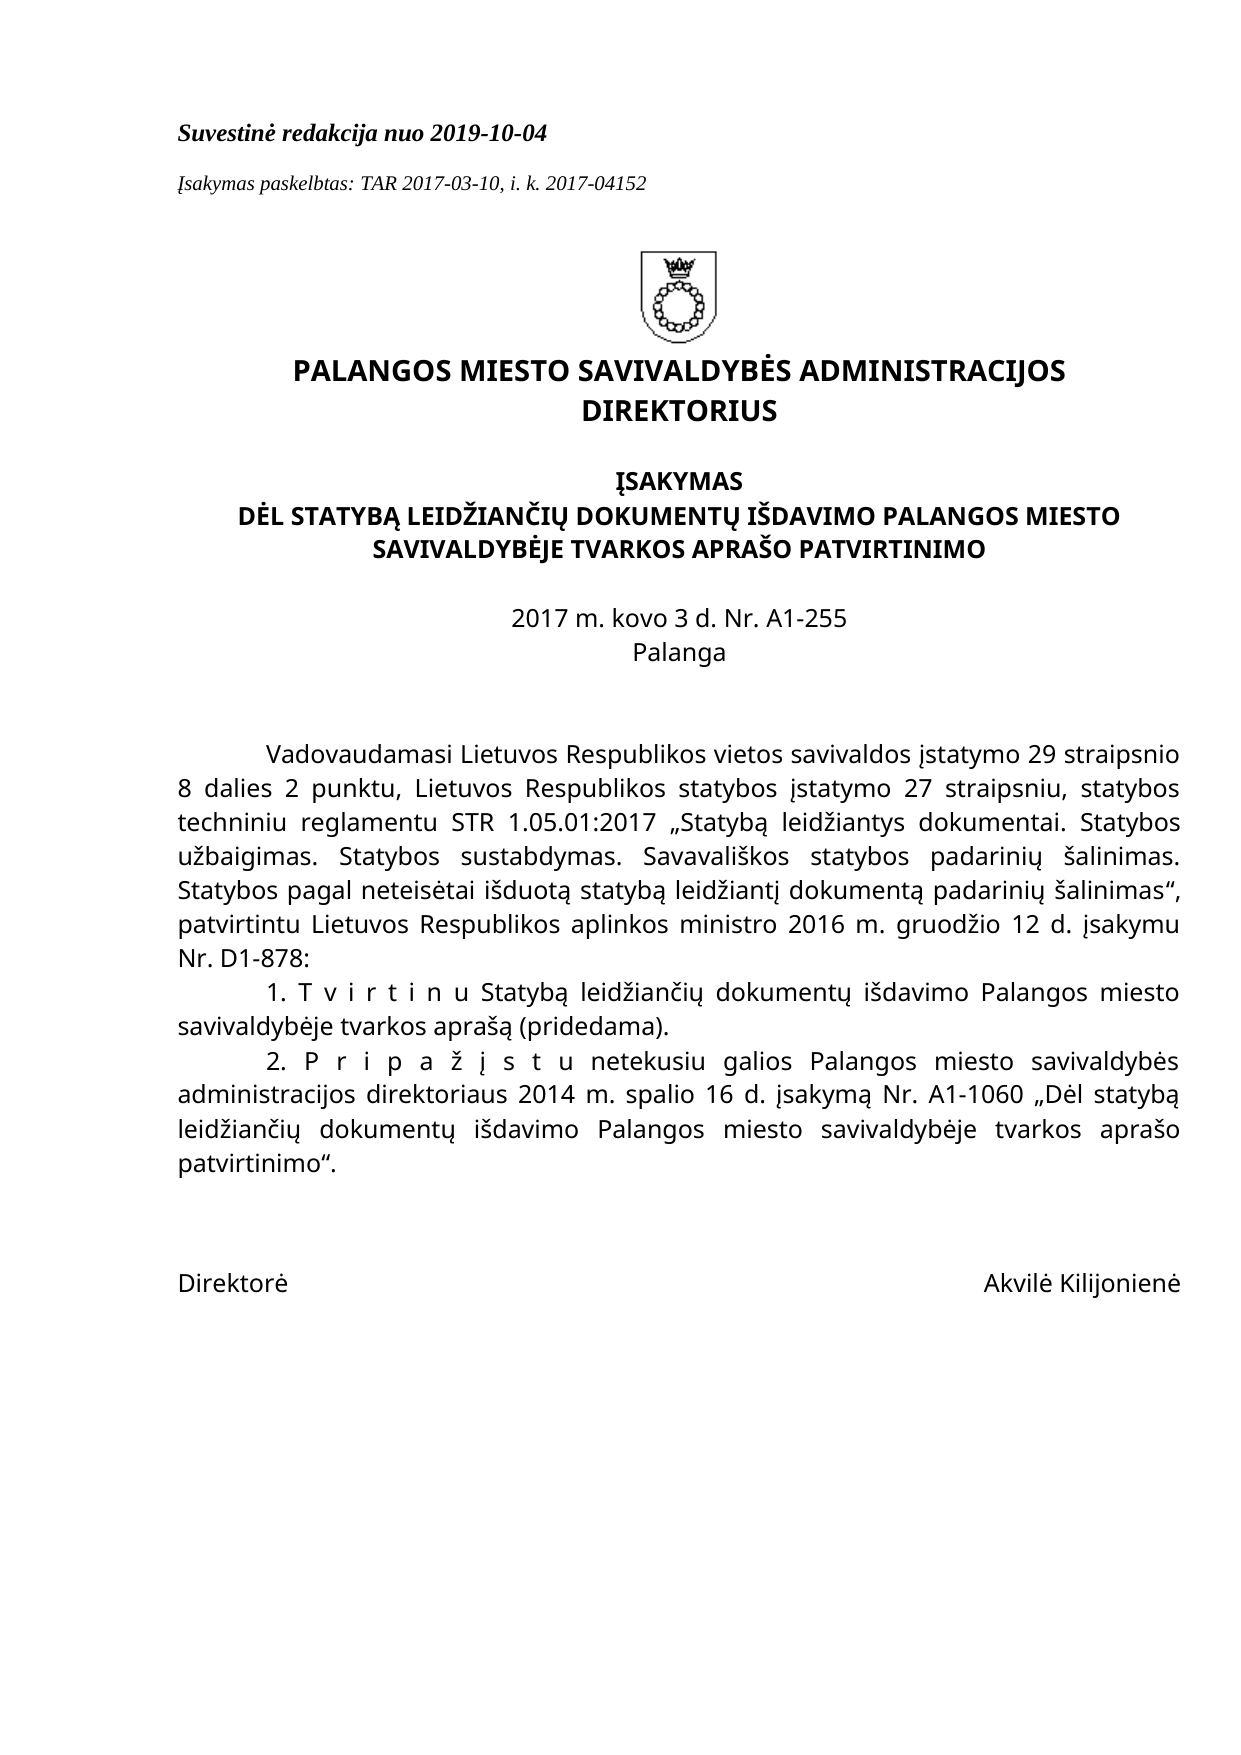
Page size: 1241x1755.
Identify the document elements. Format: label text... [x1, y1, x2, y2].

text DĖL STATYBĄ LEIDŽIANČIŲ DOKUMENTŲ IŠDAVIMO PALANGOS MIESTO SAVIVALDYBĖJE TVARKOS APRAŠO PATVIRTINIMO [177, 498, 1181, 566]
text DIREKTORIUS [177, 390, 1181, 430]
text 2017 m. kovo 3 d. Nr. A1-255 [177, 600, 1181, 634]
text ĮSAKYMAS [177, 464, 1181, 498]
text 2. P r i p a ž į s t u netekusiu galios Palangos miesto savivaldybės administracijos direktoriaus 2014 m. spalio 16 d. įsakymą Nr. A1-1060 „Dėl statybą leidžiančių dokumentų išdavimo Palangos miesto savivaldybėje tvarkos aprašo patvirtinimo“. [177, 1043, 1181, 1179]
text Suvestinė redakcija nuo 2019-10-04 [177, 118, 1181, 147]
text 1. T v i r t i n u Statybą leidžiančių dokumentų išdavimo Palangos miesto savivaldybėje tvarkos aprašą (pridedama). [177, 975, 1181, 1043]
text Vadovaudamasi Lietuvos Respublikos vietos savivaldos įstatymo 29 straipsnio 8 dalies 2 punktu, Lietuvos Respublikos statybos įstatymo 27 straipsniu, statybos techniniu reglamentu STR 1.05.01:2017 „Statybą leidžiantys dokumentai. Statybos užbaigimas. Statybos sustabdymas. Savavališkos statybos padarinių šalinimas. Statybos pagal neteisėtai išduotą statybą leidžiantį dokumentą padarinių šalinimas“, patvirtintu Lietuvos Respublikos aplinkos ministro 2016 m. gruodžio 12 d. įsakymu Nr. D1-878: [177, 737, 1181, 975]
text Įsakymas paskelbtas: TAR 2017-03-10, i. k. 2017-04152 [177, 171, 1181, 195]
text Direktorė Akvilė Kilijonienė [177, 1266, 1181, 1300]
text PALANGOS MIESTO SAVIVALDYBĖS ADMINISTRACIJOS [177, 351, 1181, 390]
text Palanga [177, 634, 1181, 668]
